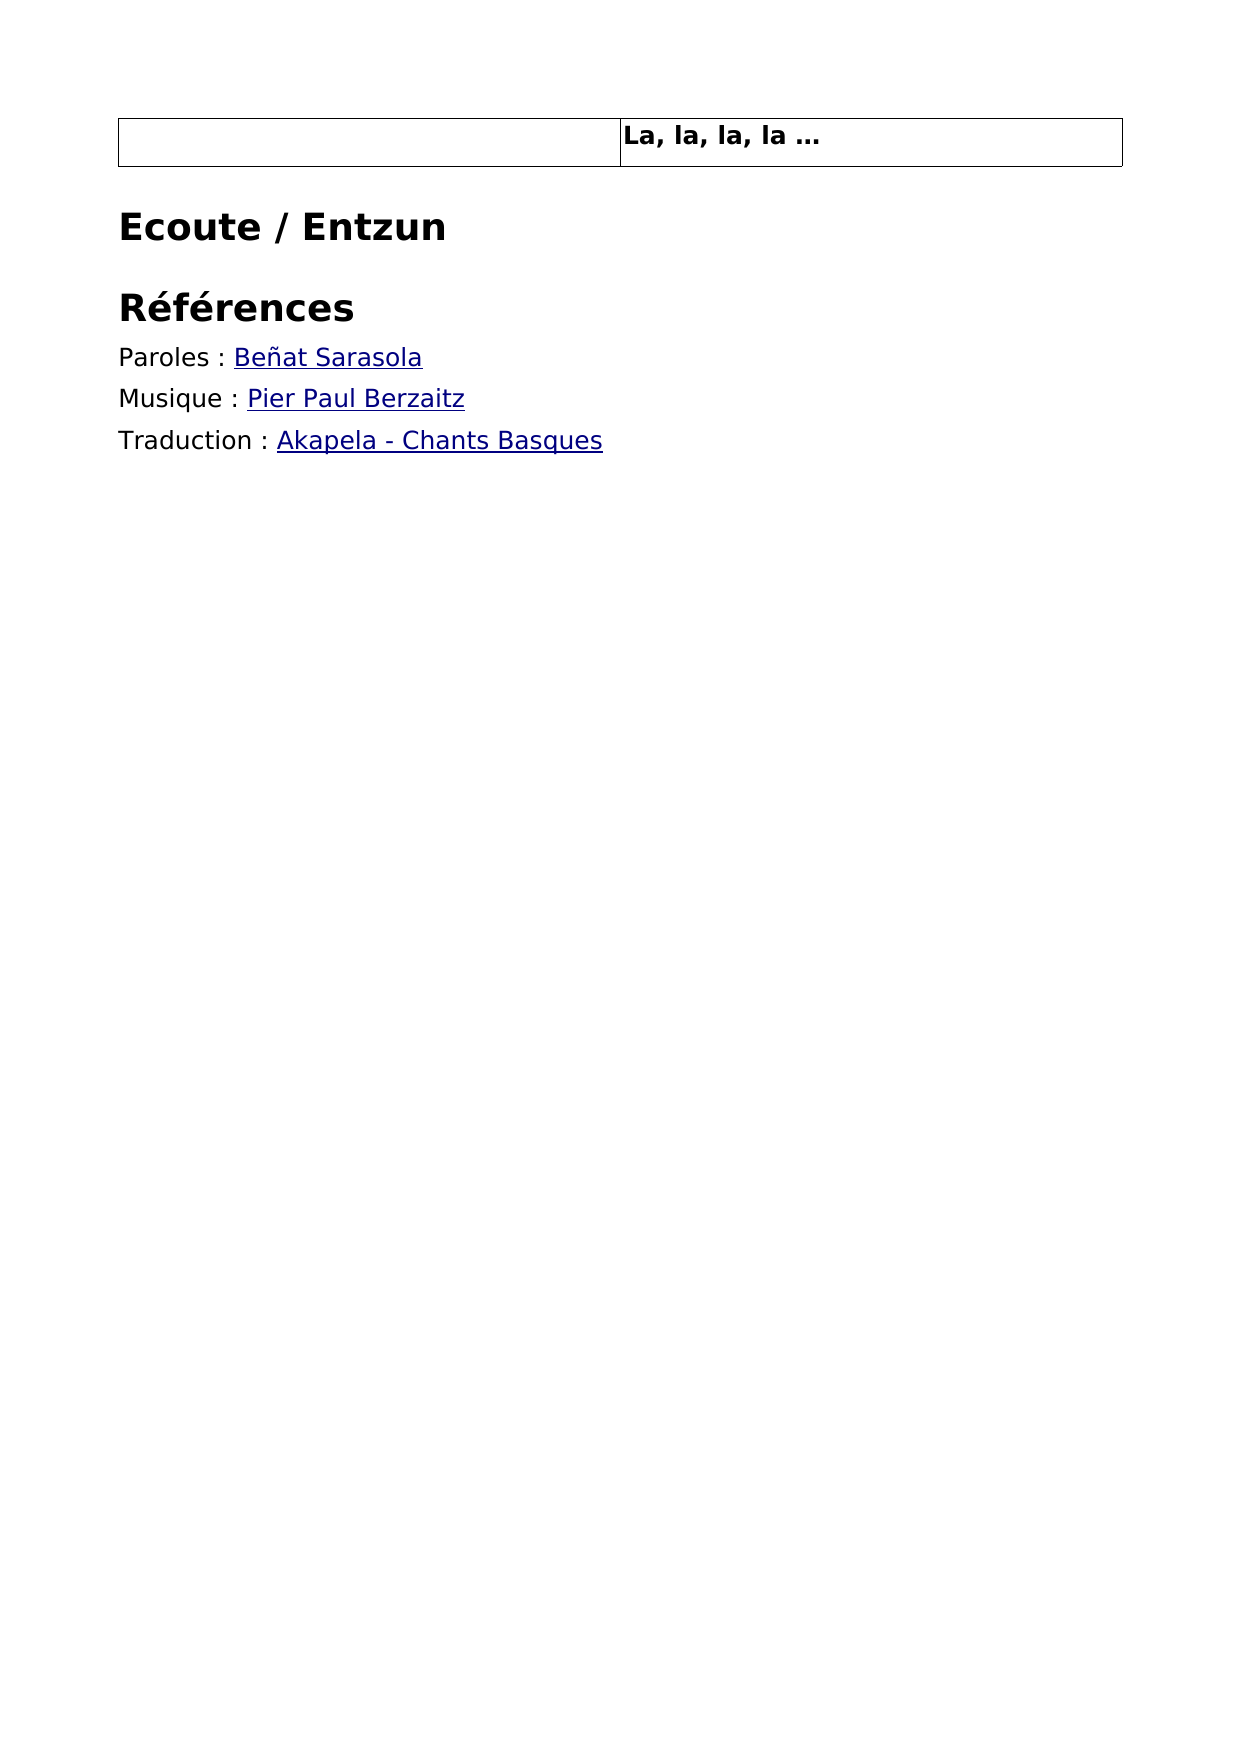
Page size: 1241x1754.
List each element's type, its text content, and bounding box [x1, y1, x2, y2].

text Musique : Pier Paul Berzaitz [118, 384, 1122, 414]
table_header La, la, la, la … [621, 119, 1122, 166]
text Paroles : Beñat Sarasola [118, 343, 1122, 372]
subtitle Références [118, 287, 1122, 330]
text Traduction : Akapela - Chants Basques [118, 426, 1122, 455]
subtitle Ecoute / Entzun [118, 206, 1122, 249]
table_header [119, 119, 620, 166]
